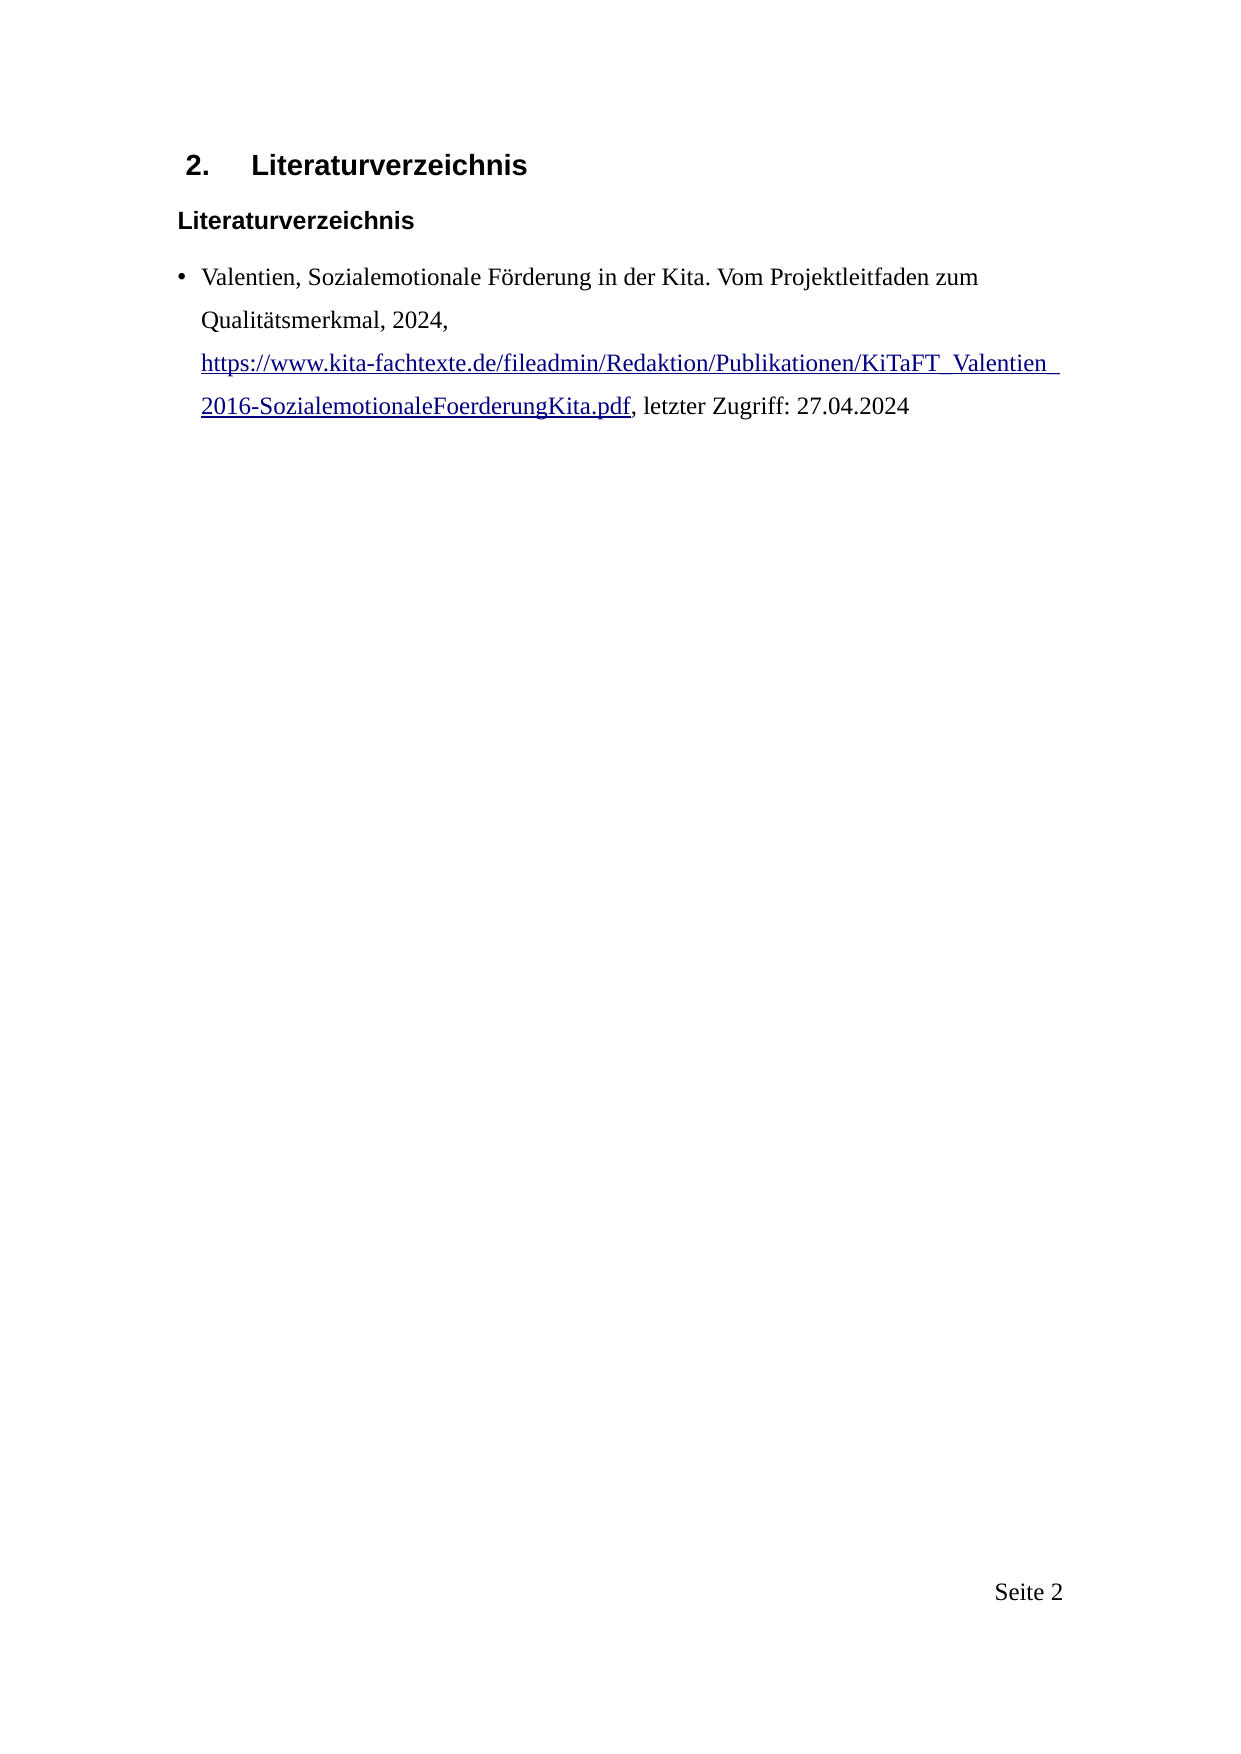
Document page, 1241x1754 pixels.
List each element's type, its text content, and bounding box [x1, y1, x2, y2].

list Valentien, Sozialemotionale Förderung in der Kita. Vom Projektleitfaden zum Qualitätsmerkmal, 2024, https://www.kita-fachtexte.de/fileadmin/Redaktion/Publikationen/KiTaFT_Valentien_2016-SozialemotionaleFoerderungKita.pdf, letzter Zugriff: 27.04.2024 [177, 262, 1063, 420]
subtitle Literaturverzeichnis [177, 148, 1063, 181]
subtitle Literaturverzeichnis [177, 206, 1063, 235]
